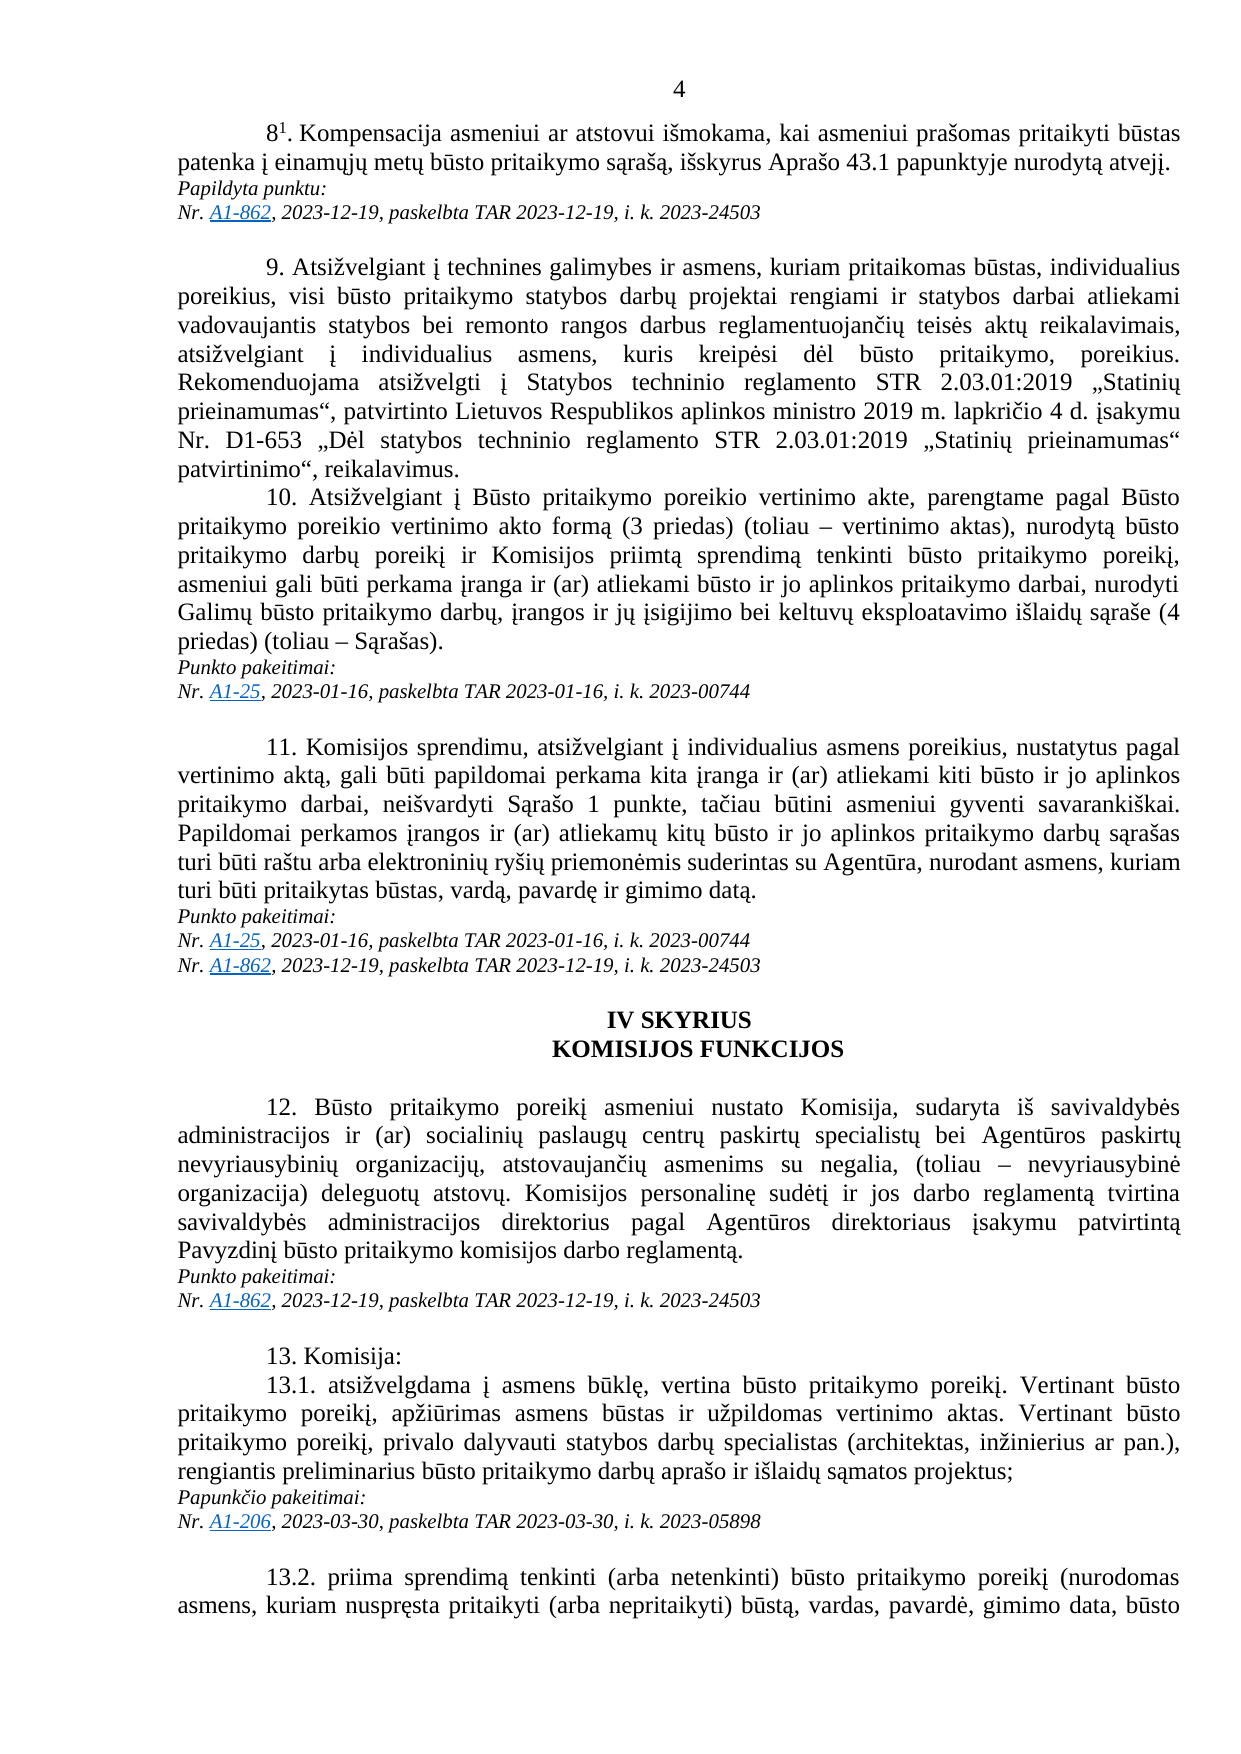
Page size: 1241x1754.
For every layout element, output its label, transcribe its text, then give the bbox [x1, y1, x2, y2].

text Nr. A1-862, 2023-12-19, paskelbta TAR 2023-12-19, i. k. 2023-24503 [177, 1288, 1181, 1312]
text 81. Kompensacija asmeniui ar atstovui išmokama, kai asmeniui prašomas pritaikyti būstas patenka į einamųjų metų būsto pritaikymo sąrašą, išskyrus Aprašo 43.1 papunktyje nurodytą atvejį. [177, 118, 1181, 176]
text Punkto pakeitimai: [177, 655, 1181, 679]
text 10. Atsižvelgiant į Būsto pritaikymo poreikio vertinimo akte, parengtame pagal Būsto pritaikymo poreikio vertinimo akto formą (3 priedas) (toliau – vertinimo aktas), nurodytą būsto pritaikymo darbų poreikį ir Komisijos priimtą sprendimą tenkinti būsto pritaikymo poreikį, asmeniui gali būti perkama įranga ir (ar) atliekami būsto ir jo aplinkos pritaikymo darbai, nurodyti Galimų būsto pritaikymo darbų, įrangos ir jų įsigijimo bei keltuvų eksploatavimo išlaidų sąraše (4 priedas) (toliau – Sąrašas). [177, 482, 1181, 655]
text Punkto pakeitimai: [177, 1264, 1181, 1288]
text 12. Būsto pritaikymo poreikį asmeniui nustato Komisija, sudaryta iš savivaldybės administracijos ir (ar) socialinių paslaugų centrų paskirtų specialistų bei Agentūros paskirtų nevyriausybinių organizacijų, atstovaujančių asmenims su negalia, (toliau – nevyriausybinė organizacija) deleguotų atstovų. Komisijos personalinę sudėtį ir jos darbo reglamentą tvirtina savivaldybės administracijos direktorius pagal Agentūros direktoriaus įsakymu patvirtintą Pavyzdinį būsto pritaikymo komisijos darbo reglamentą. [177, 1092, 1181, 1264]
text Nr. A1-25, 2023-01-16, paskelbta TAR 2023-01-16, i. k. 2023-00744 [177, 679, 1181, 703]
text 9. Atsižvelgiant į technines galimybes ir asmens, kuriam pritaikomas būstas, individualius poreikius, visi būsto pritaikymo statybos darbų projektai rengiami ir statybos darbai atliekami vadovaujantis statybos bei remonto rangos darbus reglamentuojančių teisės aktų reikalavimais, atsižvelgiant į individualius asmens, kuris kreipėsi dėl būsto pritaikymo, poreikius. Rekomenduojama atsižvelgti į Statybos techninio reglamento STR 2.03.01:2019 „Statinių prieinamumas“, patvirtinto Lietuvos Respublikos aplinkos ministro 2019 m. lapkričio 4 d. įsakymu Nr. D1-653 „Dėl statybos techninio reglamento STR 2.03.01:2019 „Statinių prieinamumas“ patvirtinimo“, reikalavimus. [177, 252, 1181, 482]
text Nr. A1-25, 2023-01-16, paskelbta TAR 2023-01-16, i. k. 2023-00744 [177, 928, 1181, 952]
text 13.1. atsižvelgdama į asmens būklę, vertina būsto pritaikymo poreikį. Vertinant būsto pritaikymo poreikį, apžiūrimas asmens būstas ir užpildomas vertinimo aktas. Vertinant būsto pritaikymo poreikį, privalo dalyvauti statybos darbų specialistas (architektas, inžinierius ar pan.), rengiantis preliminarius būsto pritaikymo darbų aprašo ir išlaidų sąmatos projektus; [177, 1370, 1181, 1485]
text 13.2. priima sprendimą tenkinti (arba netenkinti) būsto pritaikymo poreikį (nurodomas asmens, kuriam nuspręsta pritaikyti (arba nepritaikyti) būstą, vardas, pavardė, gimimo data, būsto [177, 1562, 1181, 1619]
text 11. Komisijos sprendimu, atsižvelgiant į individualius asmens poreikius, nustatytus pagal vertinimo aktą, gali būti papildomai perkama kita įranga ir (ar) atliekami kiti būsto ir jo aplinkos pritaikymo darbai, neišvardyti Sąrašo 1 punkte, tačiau būtini asmeniui gyventi savarankiškai. Papildomai perkamos įrangos ir (ar) atliekamų kitų būsto ir jo aplinkos pritaikymo darbų sąrašas turi būti raštu arba elektroninių ryšių priemonėmis suderintas su Agentūra, nurodant asmens, kuriam turi būti pritaikytas būstas, vardą, pavardę ir gimimo datą. [177, 732, 1181, 904]
text KOMISIJOS FUNKCIJOS [215, 1034, 1181, 1063]
text Nr. A1-206, 2023-03-30, paskelbta TAR 2023-03-30, i. k. 2023-05898 [177, 1509, 1181, 1533]
text Punkto pakeitimai: [177, 904, 1181, 928]
text IV SKYRIUS [177, 1005, 1181, 1034]
text Nr. A1-862, 2023-12-19, paskelbta TAR 2023-12-19, i. k. 2023-24503 [177, 952, 1181, 977]
text 13. Komisija: [177, 1341, 1181, 1370]
text Papildyta punktu: [177, 176, 1181, 200]
text Nr. A1-862, 2023-12-19, paskelbta TAR 2023-12-19, i. k. 2023-24503 [177, 200, 1181, 224]
text Papunkčio pakeitimai: [177, 1485, 1181, 1509]
